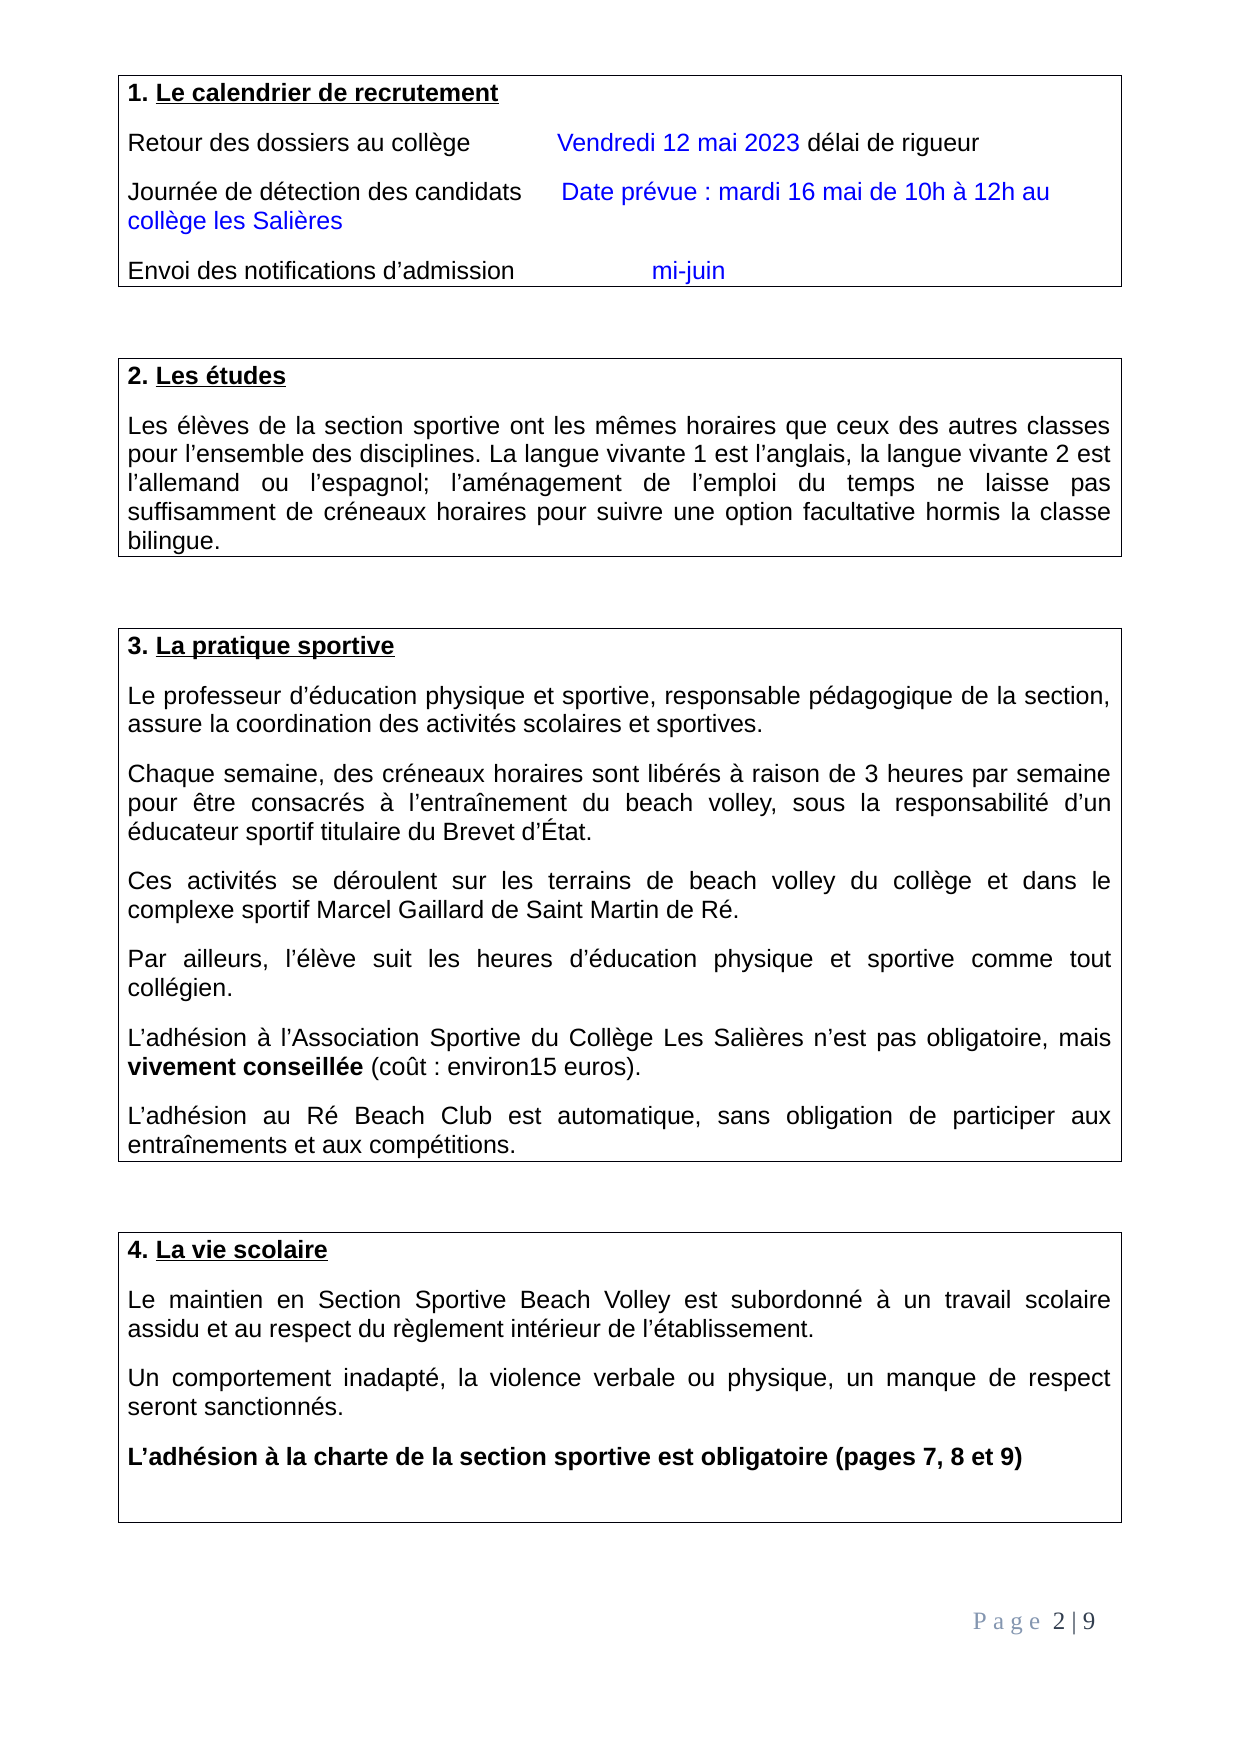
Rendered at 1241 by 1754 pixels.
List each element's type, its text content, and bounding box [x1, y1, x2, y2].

text Un comportement inadapté, la violence verbale ou physique, un manque de respect seront sanctionnés. [119, 1360, 1121, 1421]
text Le professeur d’éducation physique et sportive, responsable pédagogique de la section, assure la coordination des activités scolaires et sportives. [119, 677, 1121, 738]
text Chaque semaine, des créneaux horaires sont libérés à raison de 3 heures par semaine pour être consacrés à l’entraînement du beach volley, sous la responsabilité d’un éducateur sportif titulaire du Brevet d’État. [119, 756, 1121, 845]
text L’adhésion au Ré Beach Club est automatique, sans obligation de participer aux entraînements et aux compétitions. [119, 1098, 1121, 1161]
list Le calendrier de recrutement [119, 76, 1121, 107]
list La vie scolaire [119, 1233, 1121, 1264]
text L’adhésion à la charte de la section sportive est obligatoire (pages 7, 8 et 9) [119, 1438, 1121, 1470]
text Les élèves de la section sportive ont les mêmes horaires que ceux des autres classes pour l’ensemble des disciplines. La langue vivante 1 est l’anglais, la langue vivante 2 est l’allemand ou l’espagnol; l’aménagement de l’emploi du temps ne laisse pas suffisamment de créneaux horaires pour suivre une option facultative hormis la classe bilingue. [119, 407, 1121, 556]
text Ces activités se déroulent sur les terrains de beach volley du collège et dans le complexe sportif Marcel Gaillard de Saint Martin de Ré. [119, 863, 1121, 923]
text Le maintien en Section Sportive Beach Volley est subordonné à un travail scolaire assidu et au respect du règlement intérieur de l’établissement. [119, 1282, 1121, 1342]
list La pratique sportive [119, 629, 1121, 660]
text Retour des dossiers au collège Vendredi 12 mai 2023 délai de rigueur [119, 124, 1121, 156]
text Par ailleurs, l’élève suit les heures d’éducation physique et sportive comme tout collégien. [119, 941, 1121, 1002]
text L’adhésion à l’Association Sportive du Collège Les Salières n’est pas obligatoire, mais vivement conseillée (coût : environ15 euros). [119, 1019, 1121, 1080]
text Journée de détection des candidats Date prévue : mardi 16 mai de 10h à 12h au collège les Salières [119, 174, 1121, 235]
text Envoi des notifications d’admission mi-juin [119, 252, 1121, 286]
list Les études [119, 359, 1121, 390]
